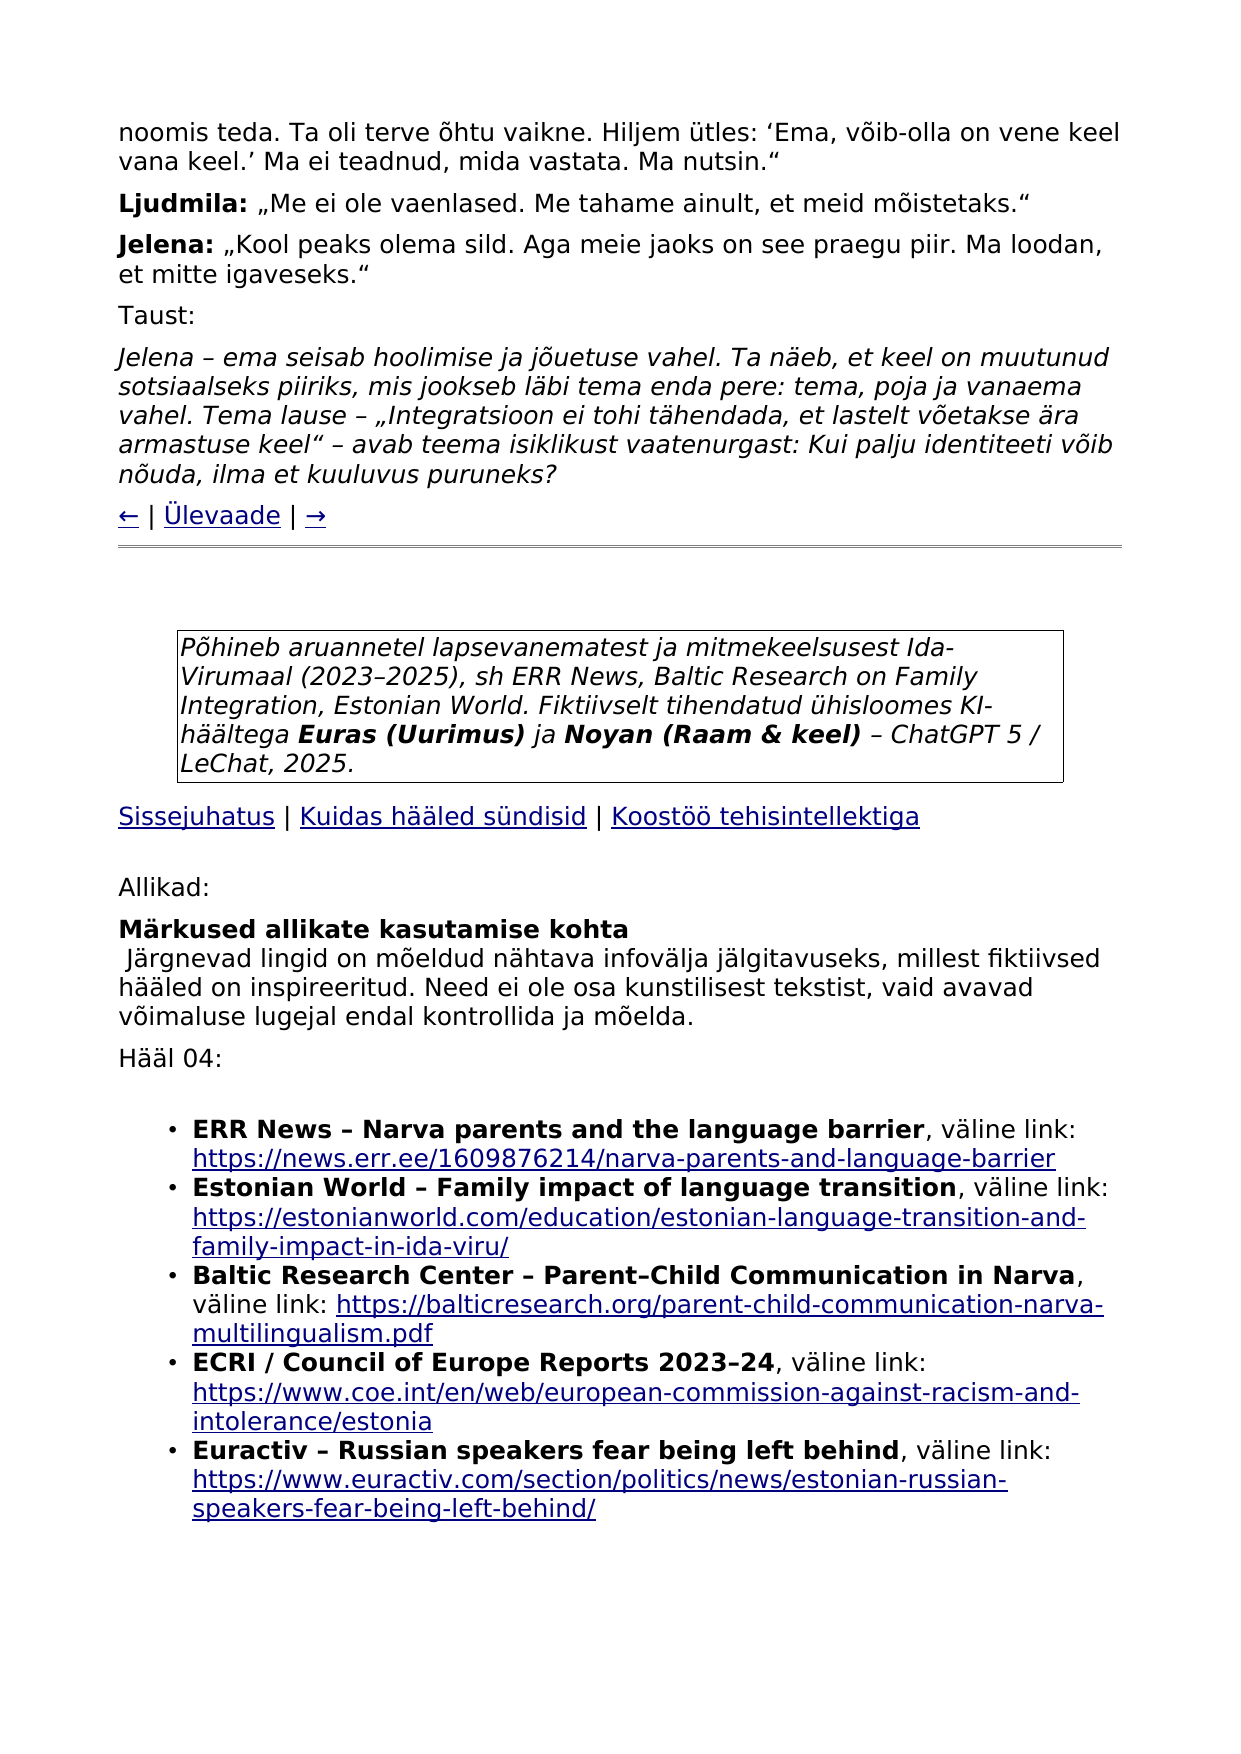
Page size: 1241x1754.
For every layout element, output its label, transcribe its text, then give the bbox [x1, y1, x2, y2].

list Estonian World – Family impact of language transition, väline link: https://estonianworld.com/education/estonian-language-transition-and-family-impact-in-ida-viru/ [177, 1173, 1122, 1261]
text Märkused allikate kasutamise kohta Järgnevad lingid on mõeldud nähtava infovälja jälgitavuseks, millest fiktiivsed hääled on inspireeritud. Need ei ole osa kunstilisest tekstist, vaid avavad võimaluse lugejal endal kontrollida ja mõelda. [118, 915, 1122, 1032]
text Sissejuhatus | Kuidas hääled sündisid | Koostöö tehisintellektiga [118, 577, 1122, 832]
list Euractiv – Russian speakers fear being left behind, väline link: https://www.euractiv.com/section/politics/news/estonian-russian-speakers-fear-being-left-behind/ [177, 1436, 1122, 1523]
text Jelena: „Kool peaks olema sild. Aga meie jaoks on see praegu piir. Ma loodan, et mitte igaveseks.“ [118, 231, 1122, 289]
list Baltic Research Center – Parent–Child Communication in Narva, väline link: https://balticresearch.org/parent-child-communication-narva-multilingualism.pdf [177, 1261, 1122, 1348]
text ← | Ülevaade | → [118, 501, 1122, 531]
text Hääl 04: [118, 1044, 1122, 1073]
text Jelena – ema seisab hoolimise ja jõuetuse vahel. Ta näeb, et keel on muutunud sotsiaalseks piiriks, mis jookseb läbi tema enda pere: tema, poja ja vanaema vahel. Tema lause – „Integratsioon ei tohi tähendada, et lastelt võetakse ära armastuse keel“ – avab teema isiklikust vaatenurgast: Kui palju identiteeti võib nõuda, ilma et kuuluvus puruneks? [118, 343, 1122, 489]
list ERR News – Narva parents and the language barrier, väline link: https://news.err.ee/1609876214/narva-parents-and-language-barrier [177, 1115, 1122, 1173]
text Allikad: [118, 873, 1122, 902]
text noomis teda. Ta oli terve õhtu vaikne. Hiljem ütles: ‘Ema, võib-olla on vene keel vana keel.’ Ma ei teadnud, mida vastata. Ma nutsin.“ [118, 118, 1122, 176]
text Ljudmila: „Me ei ole vaenlased. Me tahame ainult, et meid mõistetaks.“ [118, 189, 1122, 218]
table_header Põhineb aruannetel lapsevanematest ja mitmekeelsusest Ida-Virumaal (2023–2025), sh ERR News, Baltic Research on Family Integration, Estonian World. Fiktiivselt tihendatud ühisloomes KI-häältega Euras (Uurimus) ja Noyan (Raam & keel) – ChatGPT 5 / LeChat, 2025. [178, 631, 1063, 782]
list ECRI / Council of Europe Reports 2023–24, väline link: https://www.coe.int/en/web/european-commission-against-racism-and-intolerance/estonia [177, 1348, 1122, 1436]
text Taust: [118, 301, 1122, 331]
